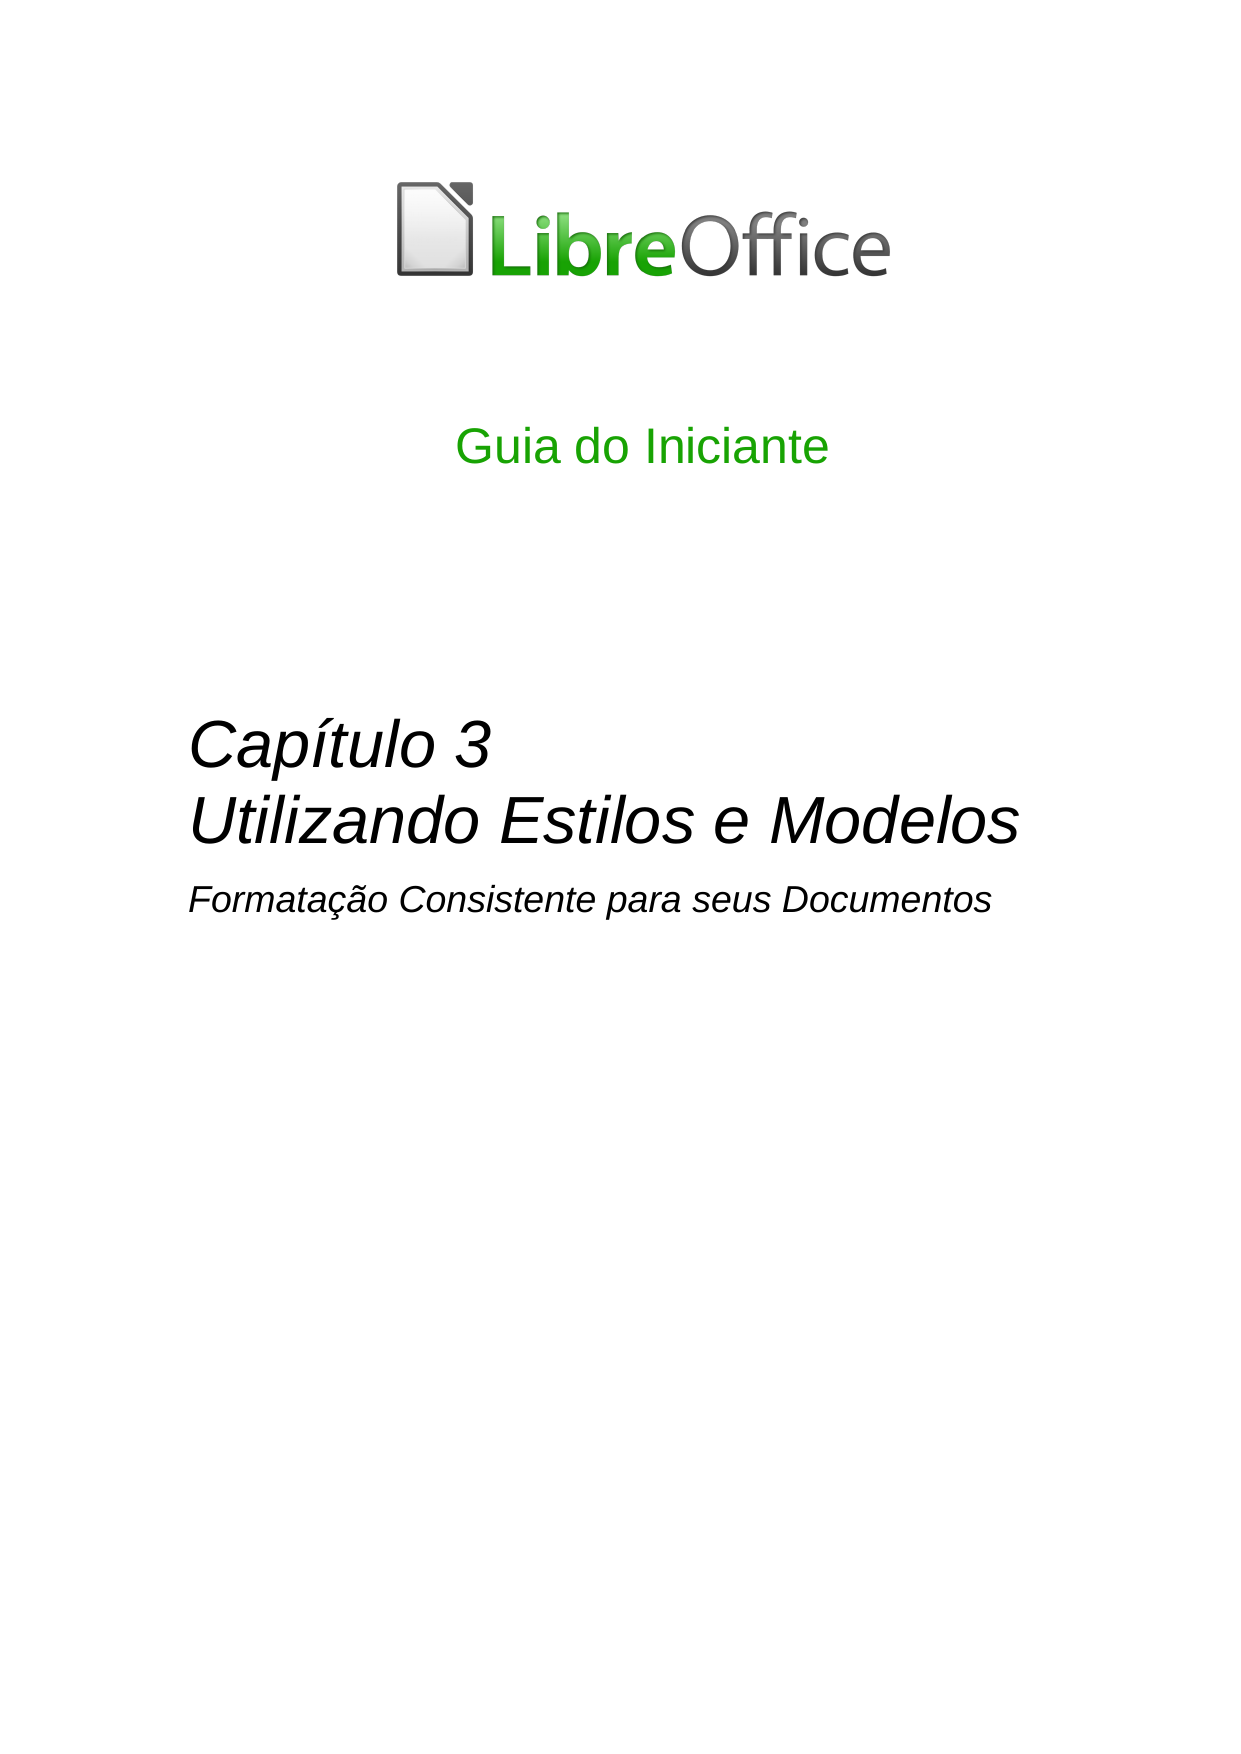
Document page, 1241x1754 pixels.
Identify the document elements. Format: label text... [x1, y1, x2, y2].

title Capítulo 3 Utilizando Estilos e Modelos [188, 705, 1098, 858]
picture [392, 177, 893, 283]
text Guia do Iniciante [188, 416, 1098, 474]
subtitle Formatação Consistente para seus Documentos [188, 877, 1098, 921]
